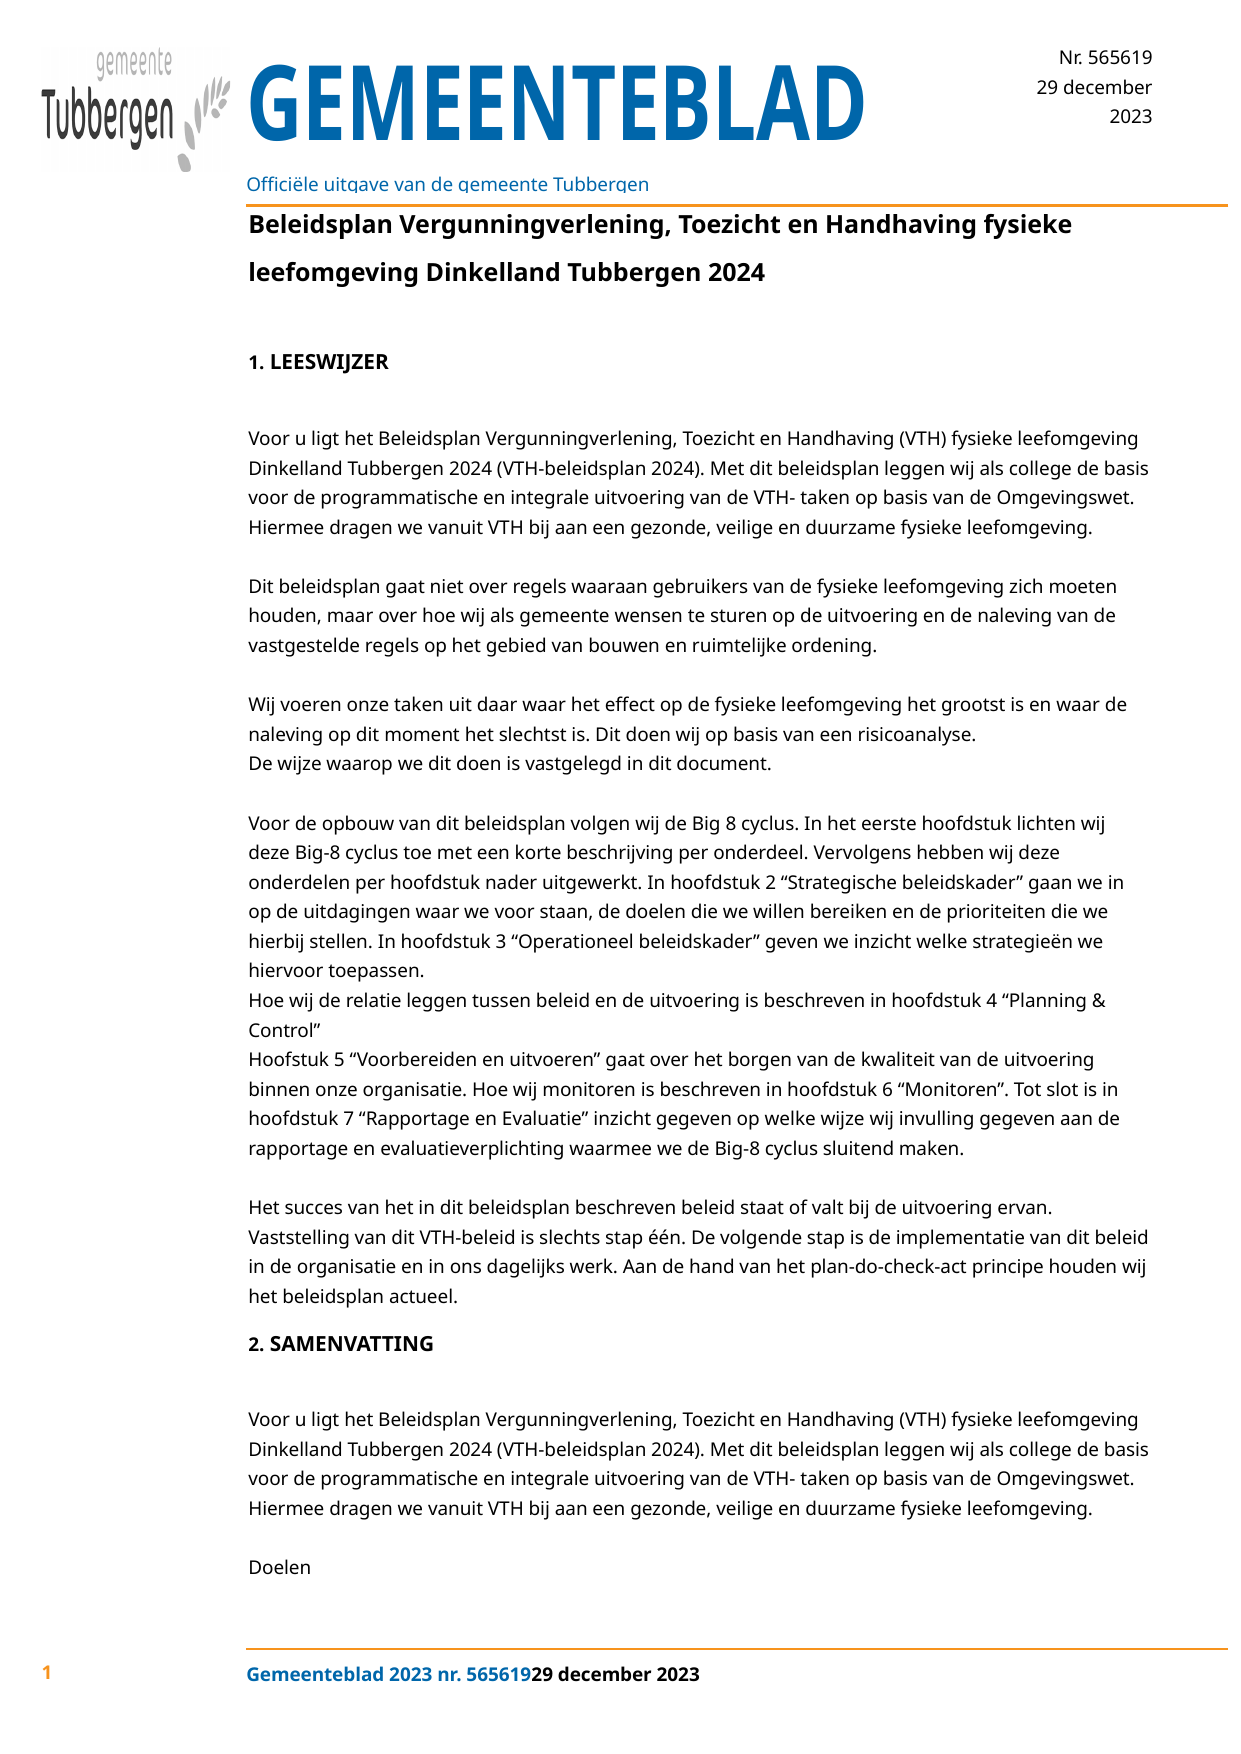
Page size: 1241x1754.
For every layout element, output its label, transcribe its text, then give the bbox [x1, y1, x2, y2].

text Voor u ligt het Beleidsplan Vergunningverlening, Toezicht en Handhaving (VTH) fysieke leefomgeving Dinkelland Tubbergen 2024 (VTH-beleidsplan 2024). Met dit beleidsplan leggen wij als college de basis voor de programmatische en integrale uitvoering van de VTH- taken op basis van de Omgevingswet. Hiermee dragen we vanuit VTH bij aan een gezonde, veilige en duurzame fysieke leefomgeving. [248, 425, 1152, 540]
picture [41, 47, 231, 172]
text Dit beleidsplan gaat niet over regels waaraan gebruikers van de fysieke leefomgeving zich moeten houden, maar over hoe wij als gemeente wensen te sturen op de uitvoering en de naleving van de vastgestelde regels op het gebied van bouwen en ruimtelijke ordening. [248, 573, 1152, 658]
text Voor de opbouw van dit beleidsplan volgen wij de Big 8 cyclus. In het eerste hoofdstuk lichten wij deze Big-8 cyclus toe met een korte beschrijving per onderdeel. Vervolgens hebben wij deze onderdelen per hoofdstuk nader uitgewerkt. In hoofdstuk 2 “Strategische beleidskader” gaan we in op de uitdagingen waar we voor staan, de doelen die we willen bereiken en de prioriteiten die we hierbij stellen. In hoofdstuk 3 “Operationeel beleidskader” geven we inzicht welke strategieën we hiervoor toepassen. [248, 810, 1152, 983]
text 1. LEESWIJZER [248, 347, 1152, 376]
text 2. SAMENVATTING [248, 1329, 1152, 1357]
text Het succes van het in dit beleidsplan beschreven beleid staat of valt bij de uitvoering ervan. Vaststelling van dit VTH-beleid is slechts stap één. De volgende stap is de implementatie van dit beleid in de organisatie en in ons dagelijks werk. Aan de hand van het plan-do-check-act principe houden wij het beleidsplan actueel. [248, 1194, 1152, 1309]
text Hoofstuk 5 “Voorbereiden en uitvoeren” gaat over het borgen van de kwaliteit van de uitvoering binnen onze organisatie. Hoe wij monitoren is beschreven in hoofdstuk 6 “Monitoren”. Tot slot is in hoofdstuk 7 “Rapportage en Evaluatie” inzicht gegeven op welke wijze wij invulling gegeven aan de rapportage en evaluatieverplichting waarmee we de Big-8 cyclus sluitend maken. [248, 1046, 1152, 1161]
text Beleidsplan Vergunningverlening, Toezicht en Handhaving fysieke leefomgeving Dinkelland Tubbergen 2024 [248, 207, 1152, 288]
text Doelen [248, 1554, 1152, 1580]
text De wijze waarop we dit doen is vastgelegd in dit document. [248, 751, 1152, 776]
text Hoe wij de relatie leggen tussen beleid en de uitvoering is beschreven in hoofdstuk 4 “Planning & Control” [248, 987, 1152, 1043]
text Voor u ligt het Beleidsplan Vergunningverlening, Toezicht en Handhaving (VTH) fysieke leefomgeving Dinkelland Tubbergen 2024 (VTH-beleidsplan 2024). Met dit beleidsplan leggen wij als college de basis voor de programmatische en integrale uitvoering van de VTH- taken op basis van de Omgevingswet. Hiermee dragen we vanuit VTH bij aan een gezonde, veilige en duurzame fysieke leefomgeving. [248, 1406, 1152, 1521]
text Wij voeren onze taken uit daar waar het effect op de fysieke leefomgeving het grootst is en waar de naleving op dit moment het slechtst is. Dit doen wij op basis van een risicoanalyse. [248, 691, 1152, 747]
